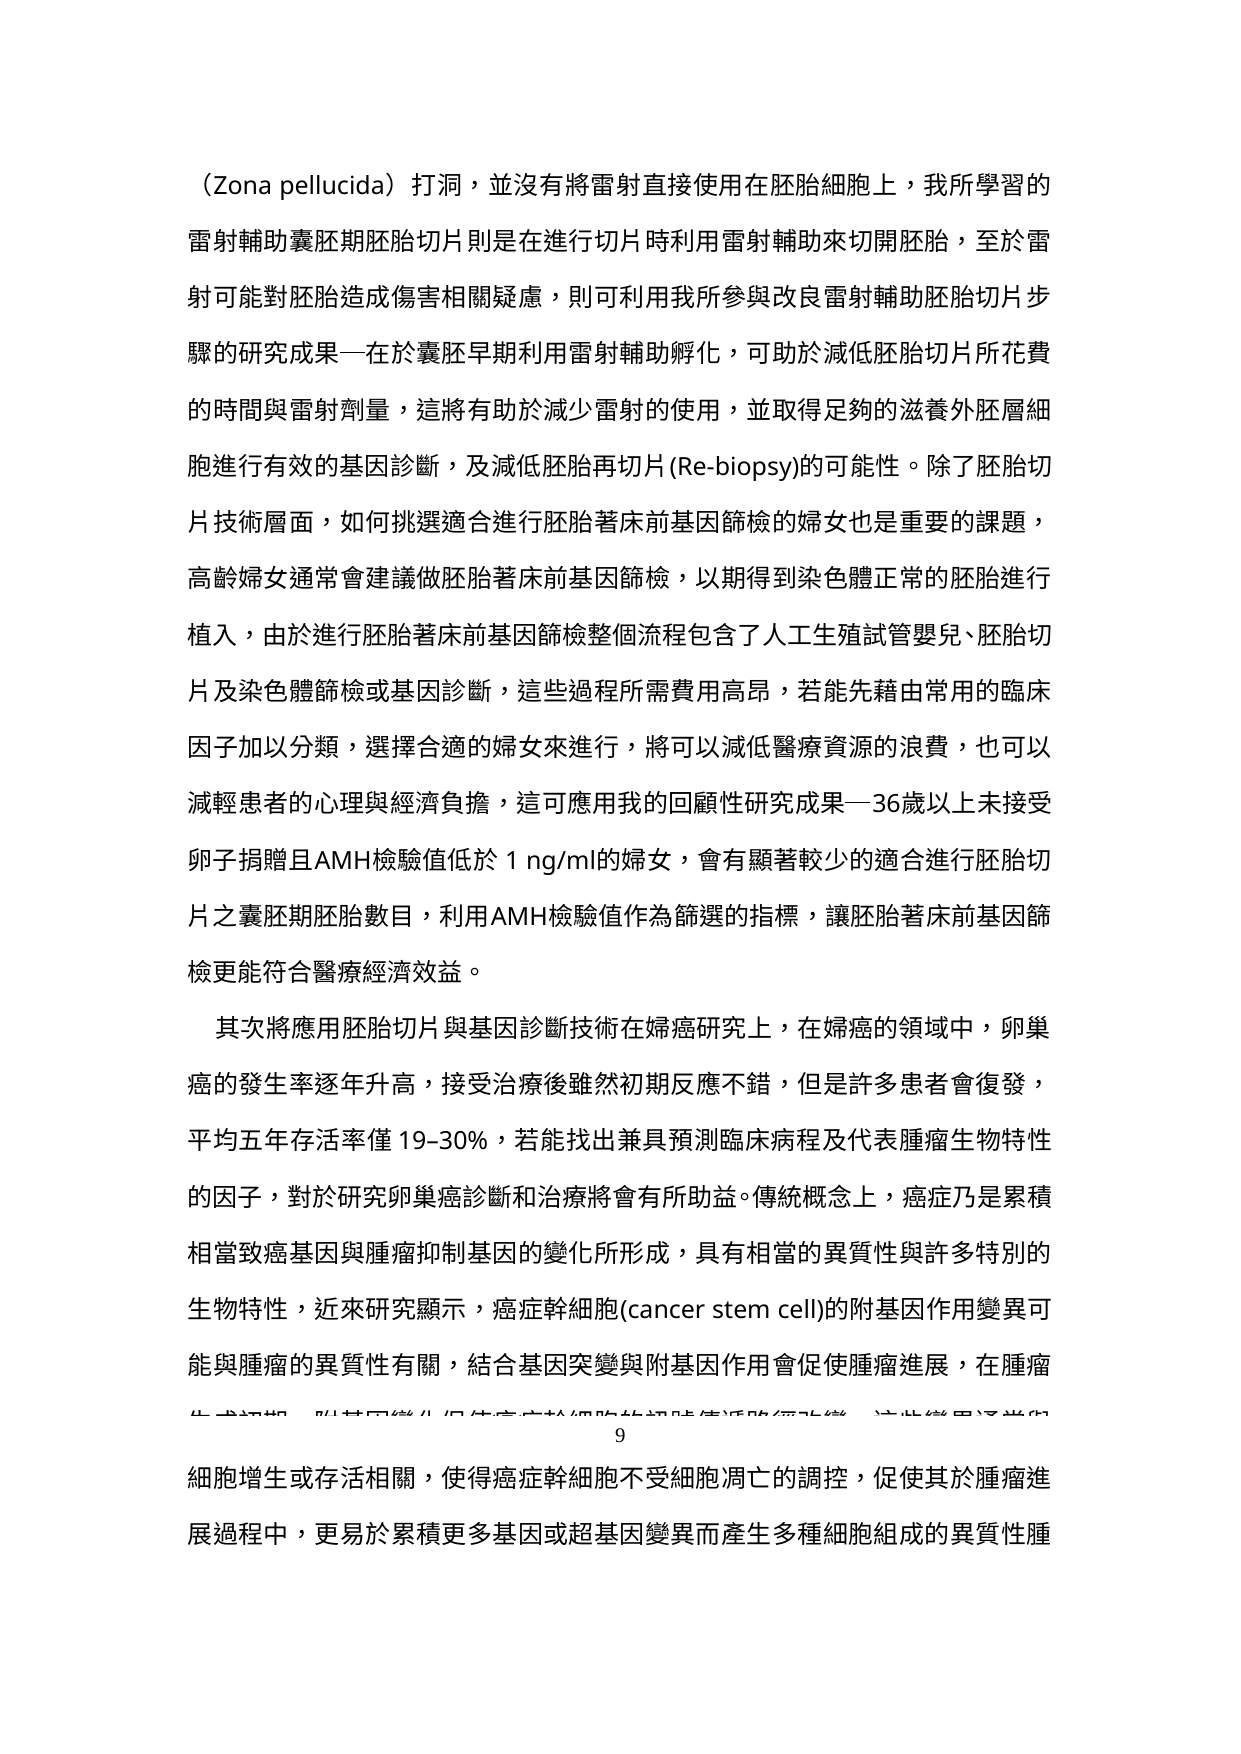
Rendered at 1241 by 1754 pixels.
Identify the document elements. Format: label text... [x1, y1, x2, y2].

text （Zona pellucida）打洞，並沒有將雷射直接使用在胚胎細胞上，我所學習的雷射輔助囊胚期胚胎切片則是在進行切片時利用雷射輔助來切開胚胎，至於雷射可能對胚胎造成傷害相關疑慮，則可利用我所參與改良雷射輔助胚胎切片步驟的研究成果─在於囊胚早期利用雷射輔助孵化，可助於減低胚胎切片所花費的時間與雷射劑量，這將有助於減少雷射的使用，並取得足夠的滋養外胚層細胞進行有效的基因診斷，及減低胚胎再切片(Re-biopsy)的可能性。除了胚胎切片技術層面，如何挑選適合進行胚胎著床前基因篩檢的婦女也是重要的課題，高齡婦女通常會建議做胚胎著床前基因篩檢，以期得到染色體正常的胚胎進行植入，由於進行胚胎著床前基因篩檢整個流程包含了人工生殖試管嬰兒、胚胎切片及染色體篩檢或基因診斷，這些過程所需費用高昂，若能先藉由常用的臨床因子加以分類，選擇合適的婦女來進行，將可以減低醫療資源的浪費，也可以減輕患者的心理與經濟負擔，這可應用我的回顧性研究成果─36歲以上未接受卵子捐贈且AMH檢驗值低於 1 ng/ml的婦女，會有顯著較少的適合進行胚胎切片之囊胚期胚胎數目，利用AMH檢驗值作為篩選的指標，讓胚胎著床前基因篩檢更能符合醫療經濟效益。 [187, 164, 1053, 989]
text 9 [202, 1423, 1037, 1447]
text 其次將應用胚胎切片與基因診斷技術在婦癌研究上，在婦癌的領域中，卵巢癌的發生率逐年升高，接受治療後雖然初期反應不錯，但是許多患者會復發，平均五年存活率僅19–30%，若能找出兼具預測臨床病程及代表腫瘤生物特性的因子，對於研究卵巢癌診斷和治療將會有所助益。傳統概念上，癌症乃是累積相當致癌基因與腫瘤抑制基因的變化所形成，具有相當的異質性與許多特別的生物特性，近來研究顯示，癌症幹細胞(cancer stem cell)的附基因作用變異可能與腫瘤的異質性有關，結合基因突變與附基因作用會促使腫瘤進展，在腫瘤生成初期，附基因變化促使癌症幹細胞的訊號傳遞路徑改變，這些變異通常與細胞增生或存活相關，使得癌症幹細胞不受細胞凋亡的調控，促使其於腫瘤進展過程中，更易於累積更多基因或超基因變異而產生多種細胞組成的異質性腫瘤，造就了癌症侵襲、轉移及抗藥性等等特質，本部目前尚無完整的婦癌癌症幹細胞與癌症基因體或附基因體方面的研究平臺，個人在出國前有針對卵巢癌癌症幹細胞做過一些初步研究，接下來將嘗試把自美國所習得的切片與基因診斷技術應用在卵巢癌癌症幹細胞研究上，由於卵巢癌幹細胞生長分裂後會形成球狀體(spheroid)，其形狀就像桑椹胚期(morula)胚胎，由於位於球狀體中心與邊緣的癌症幹細胞，可能在基因表現或附基因作用有所不同，因此我有利用雷射輔助切片的技術，將球狀體中心與邊緣的癌症幹細胞加以分離，再利用次世代基因定序的技術平臺進行基因或附基因表現變異的分析，期望可以藉由此種方法來進一步探討癌症幹細胞分化進展為癌症的分子機制。預計將與本院基因醫學部的癌症基因學研究先進合作，發展以次世代基因定序為基礎之婦癌基因診斷應用平臺。 [187, 1008, 1053, 1551]
